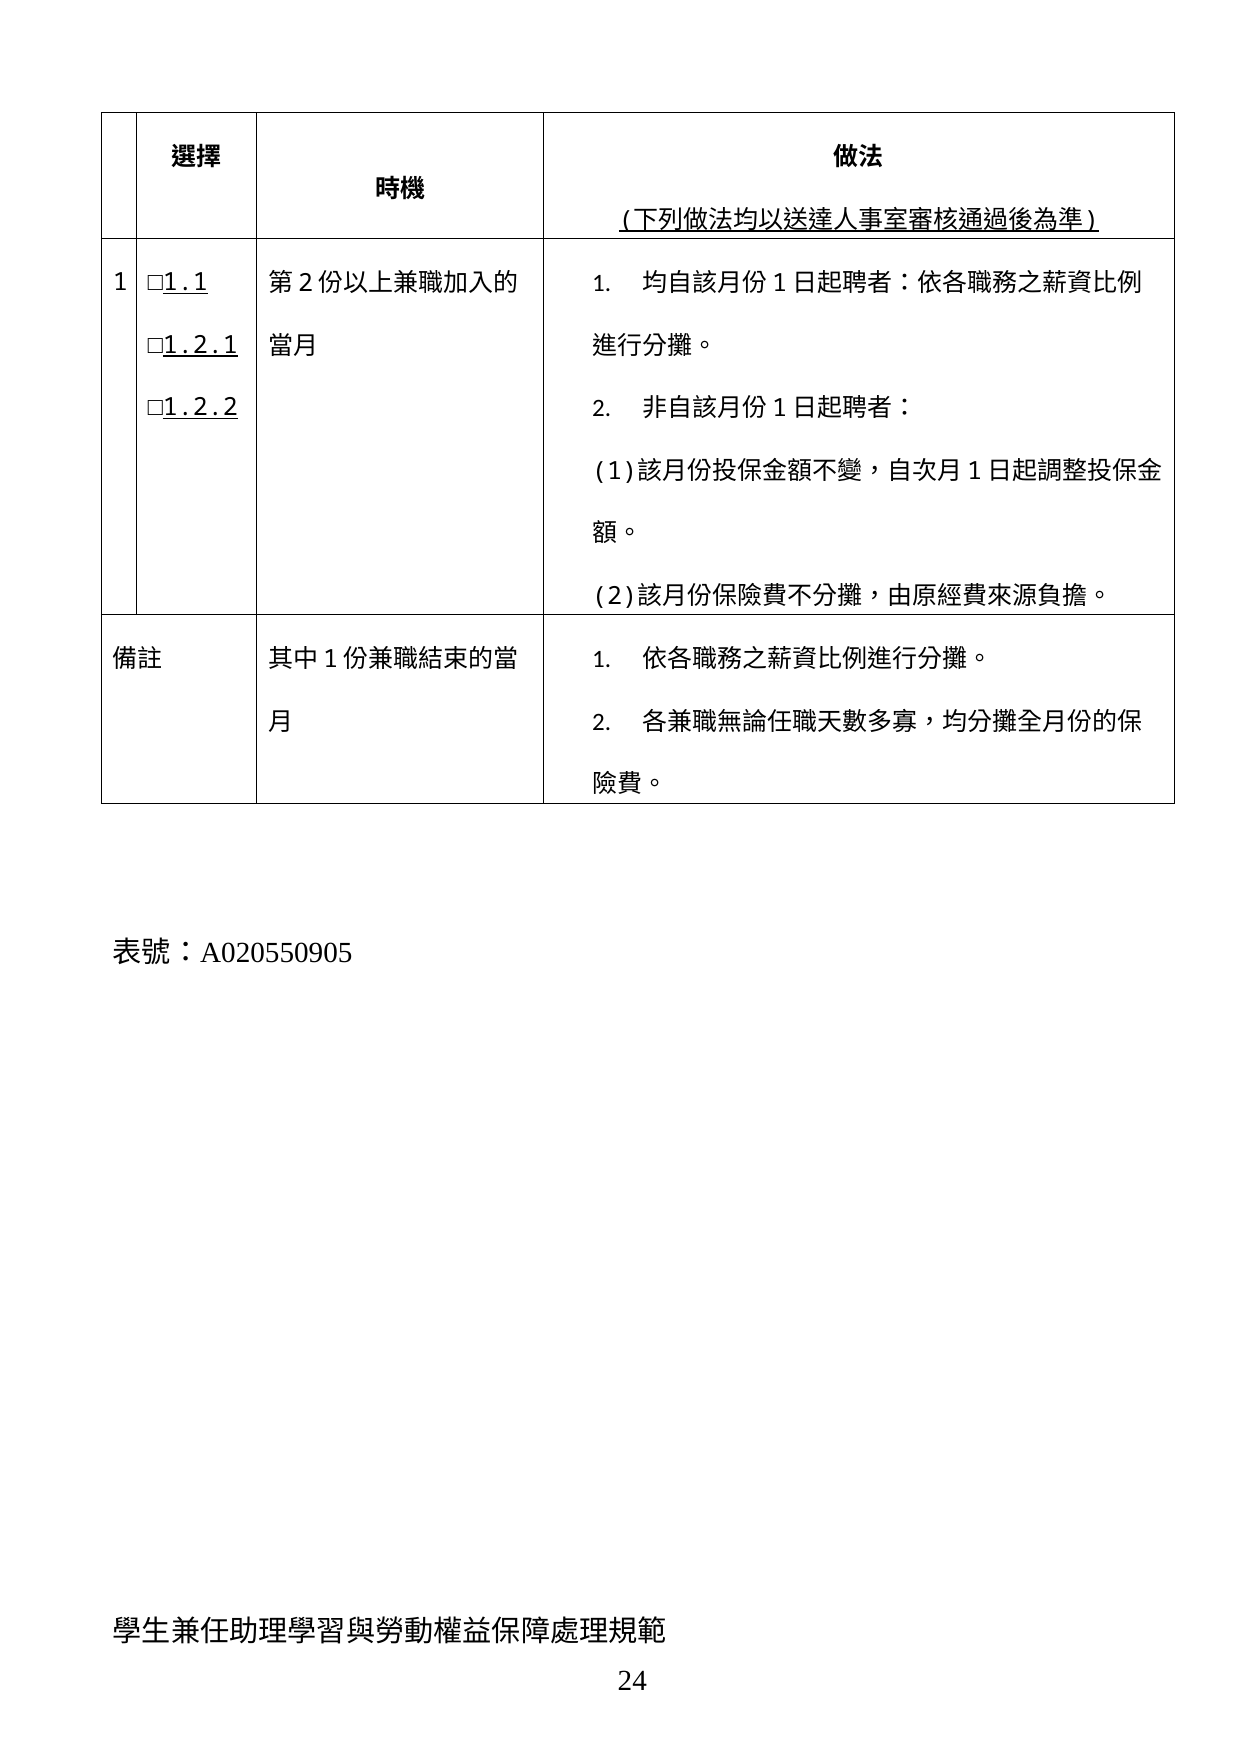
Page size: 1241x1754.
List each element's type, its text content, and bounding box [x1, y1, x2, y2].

table_header [102, 113, 136, 238]
table_header 選擇 [137, 113, 256, 238]
table_cell 其中1份兼職結束的當月 [257, 615, 543, 803]
text 表號：A020550905 [112, 929, 1152, 971]
table_cell 1 [102, 239, 136, 614]
table_cell 均自該月份1日起聘者：依各職務之薪資比例進行分攤。 非自該月份1日起聘者： (1)該月份投保金額不變，自次月1日起調整投保金額。 (2)該月份保險費不分攤，由原經費來源負擔。 [544, 239, 1174, 614]
table_header 做法 (下列做法均以送達人事室審核通過後為準) [544, 113, 1174, 238]
table_cell 第2份以上兼職加入的當月 [257, 239, 543, 614]
table_header 時機 [257, 113, 543, 238]
table_cell 依各職務之薪資比例進行分攤。 各兼職無論任職天數多寡，均分攤全月份的保險費。 [544, 615, 1174, 803]
table_cell 備註 [102, 615, 256, 803]
table_cell □1.1 □1.2.1 □1.2.2 [137, 239, 256, 614]
